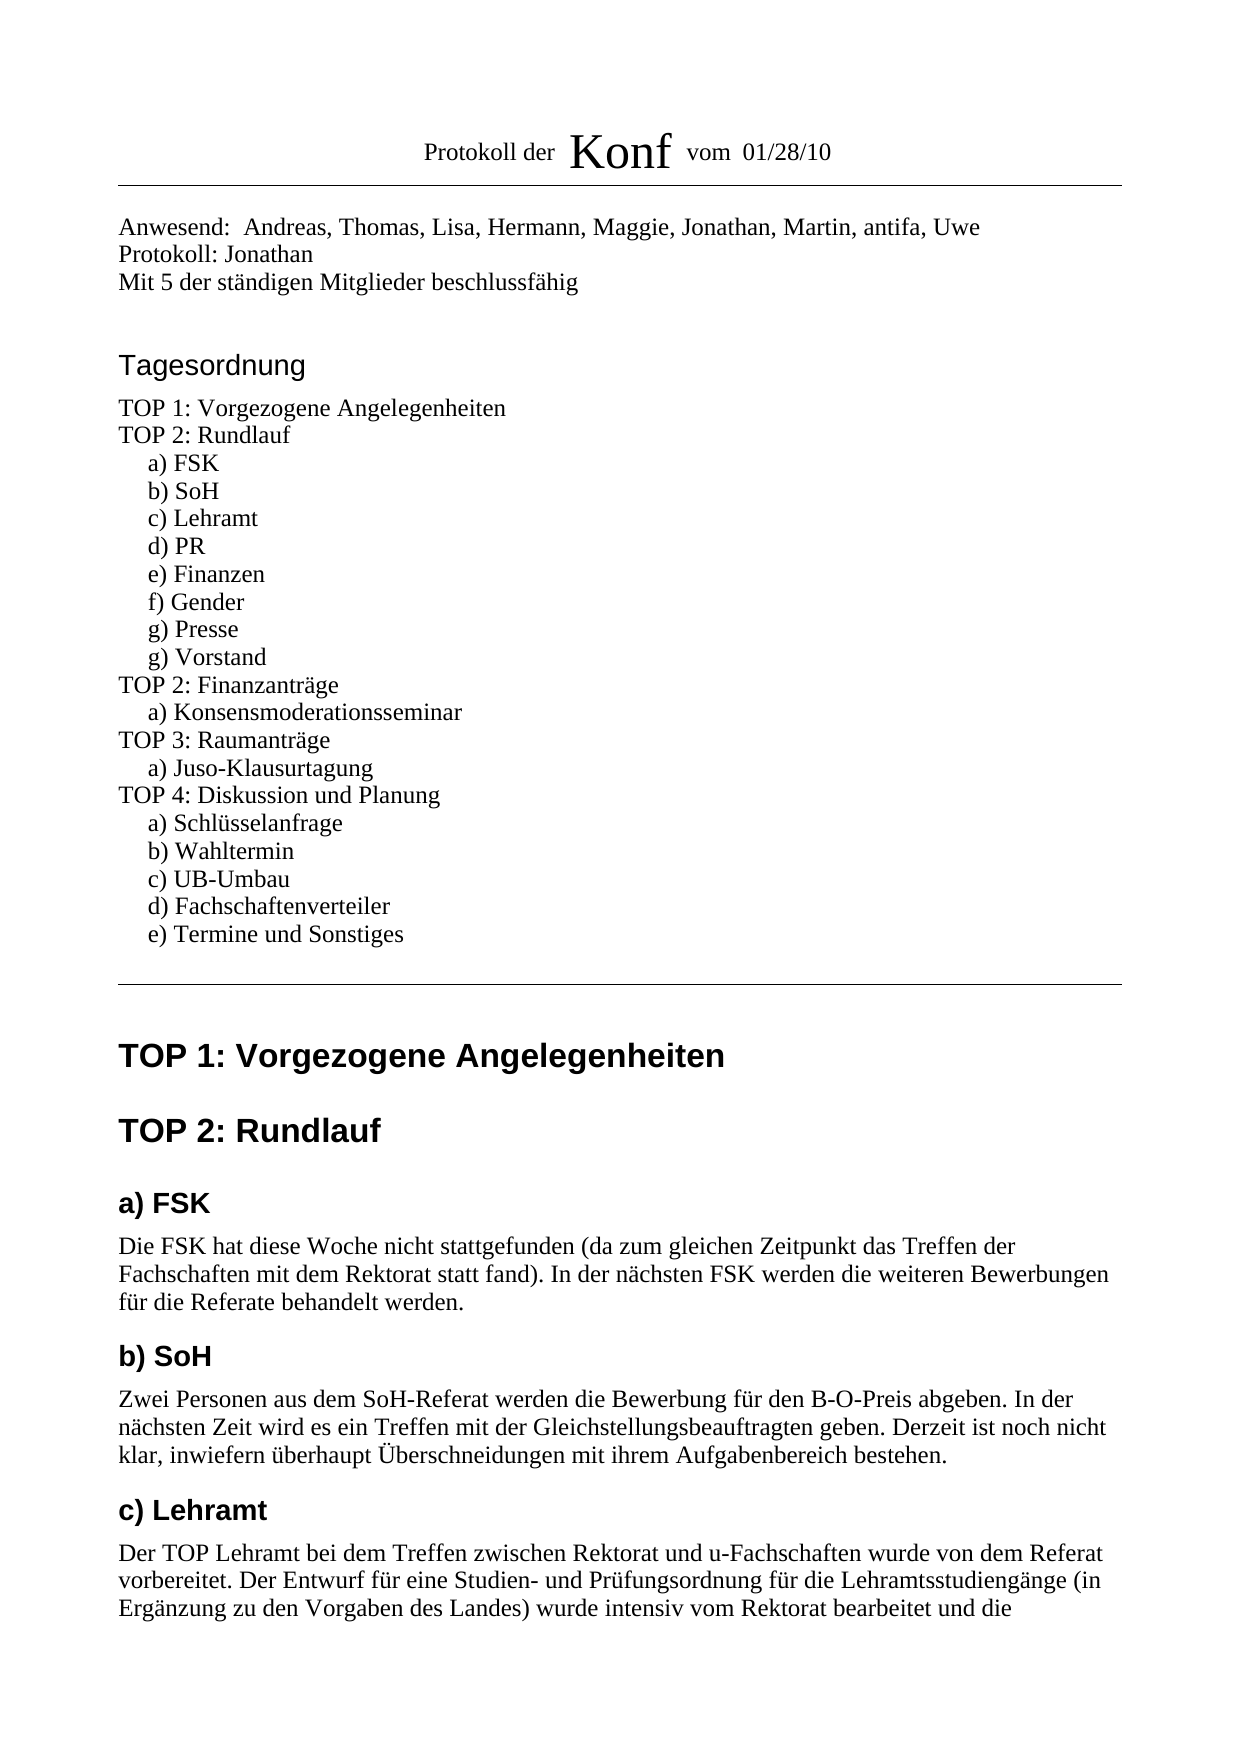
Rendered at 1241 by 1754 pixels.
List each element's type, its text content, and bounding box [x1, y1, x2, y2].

text f) Gender [148, 588, 1122, 615]
text TOP 1: Vorgezogene Angelegenheiten [118, 394, 1122, 421]
subtitle a) FSK [118, 1187, 1122, 1220]
text a) Schlüsselanfrage [148, 809, 1122, 837]
text Zwei Personen aus dem SoH-Referat werden die Bewerbung für den B-O-Preis abgeben. In der nächsten Zeit wird es ein Treffen mit der Gleichstellungsbeauftragten geben. Derzeit ist noch nicht klar, inwiefern überhaupt Überschneidungen mit ihrem Aufgabenbereich bestehen. [118, 1386, 1122, 1469]
text b) Wahltermin [148, 837, 1122, 865]
subtitle TOP 1: Vorgezogene Angelegenheiten [118, 1037, 1122, 1075]
text g) Presse [148, 615, 1122, 643]
text d) PR [148, 532, 1122, 560]
text c) UB-Umbau [148, 865, 1122, 892]
text a) Juso-Klausurtagung [148, 754, 1122, 782]
text Anwesend: Andreas, Thomas, Lisa, Hermann, Maggie, Jonathan, Martin, antifa, Uwe [118, 213, 1122, 241]
table_header Konf [560, 118, 681, 185]
subtitle b) SoH [118, 1340, 1122, 1373]
text a) FSK [148, 449, 1122, 477]
text Mit 5 der ständigen Mitglieder beschlussfähig [118, 268, 1122, 296]
text TOP 2: Rundlauf [118, 421, 1122, 449]
text Protokoll: Jonathan [118, 241, 1122, 268]
text TOP 3: Raumanträge [118, 726, 1122, 754]
subtitle TOP 2: Rundlauf [118, 1112, 1122, 1150]
text g) Vorstand [148, 643, 1122, 671]
text TOP 2: Finanzanträge [118, 671, 1122, 698]
text d) Fachschaftenverteiler [148, 892, 1122, 920]
subtitle c) Lehramt [118, 1494, 1122, 1526]
text e) Finanzen [148, 560, 1122, 588]
subtitle Tagesordnung [118, 349, 1122, 381]
table_header 28.01.10 [737, 118, 1122, 185]
text TOP 4: Diskussion und Planung [118, 782, 1122, 809]
text a) Konsensmoderationsseminar [148, 698, 1122, 726]
text c) Lehramt [148, 504, 1122, 532]
table_header vom [681, 118, 737, 185]
text e) Termine und Sonstiges [148, 920, 1122, 948]
text Der TOP Lehramt bei dem Treffen zwischen Rektorat und u-Fachschaften wurde von dem Referat vorbereitet. Der Entwurf für eine Studien- und Prüfungsordnung für die Lehramtsstudiengänge (in Ergänzung zu den Vorgaben des Landes) wurde intensiv vom Rektorat bearbeitet und die [118, 1539, 1122, 1622]
text Die FSK hat diese Woche nicht stattgefunden (da zum gleichen Zeitpunkt das Treffen der Fachschaften mit dem Rektorat statt fand). In der nächsten FSK werden die weiteren Bewerbungen für die Referate behandelt werden. [118, 1232, 1122, 1315]
text b) SoH [148, 477, 1122, 504]
table_header Protokoll der [118, 118, 560, 185]
